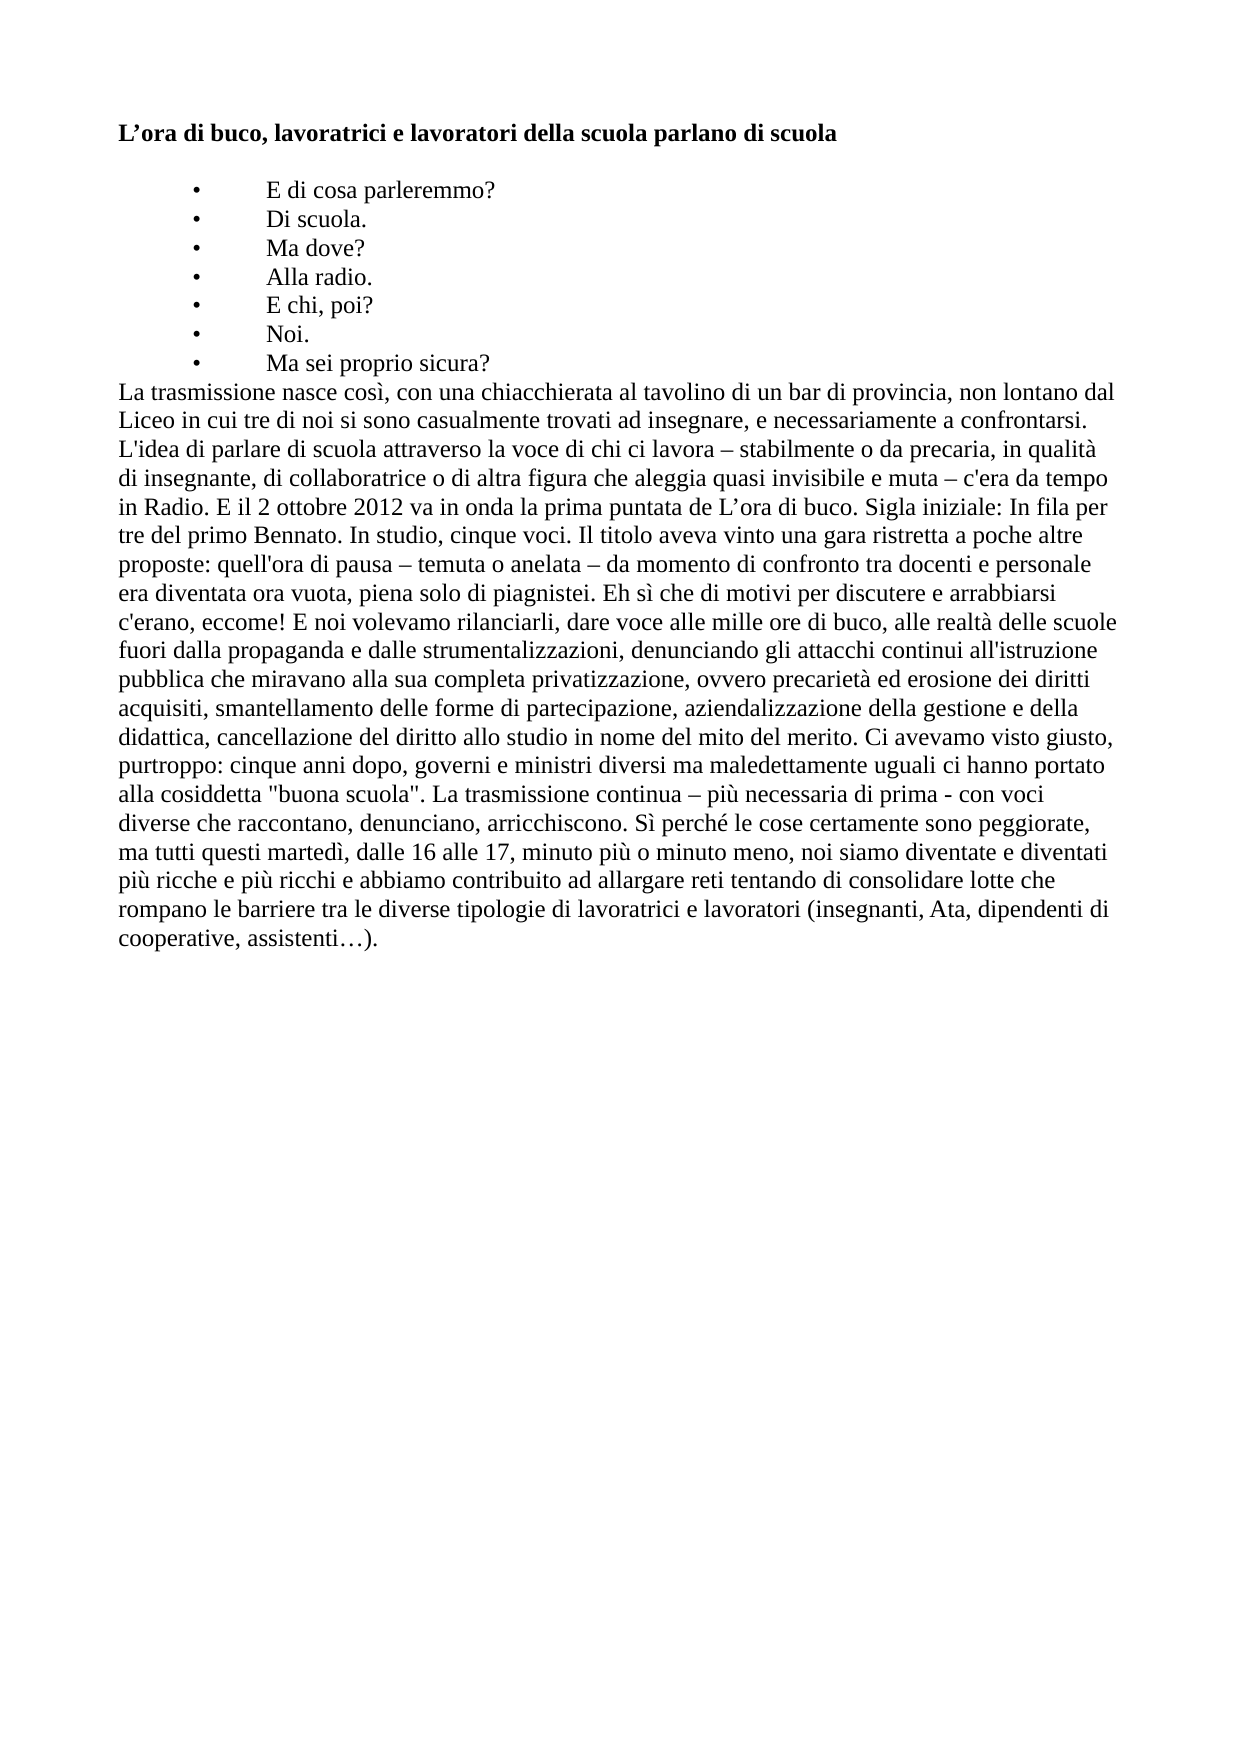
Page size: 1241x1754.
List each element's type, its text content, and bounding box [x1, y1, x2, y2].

text • Noi. [118, 319, 1122, 348]
text L’ora di buco, lavoratrici e lavoratori della scuola parlano di scuola [118, 118, 1122, 147]
text • Alla radio. [118, 262, 1122, 291]
text • Di scuola. [118, 204, 1122, 233]
text La trasmissione nasce così, con una chiacchierata al tavolino di un bar di provincia, non lontano dal Liceo in cui tre di noi si sono casualmente trovati ad insegnare, e necessariamente a confrontarsi. L'idea di parlare di scuola attraverso la voce di chi ci lavora – stabilmente o da precaria, in qualità di insegnante, di collaboratrice o di altra figura che aleggia quasi invisibile e muta – c'era da tempo in Radio. E il 2 ottobre 2012 va in onda la prima puntata de L’ora di buco. Sigla iniziale: In fila per tre del primo Bennato. In studio, cinque voci. Il titolo aveva vinto una gara ristretta a poche altre proposte: quell'ora di pausa – temuta o anelata – da momento di confronto tra docenti e personale era diventata ora vuota, piena solo di piagnistei. Eh sì che di motivi per discutere e arrabbiarsi c'erano, eccome! E noi volevamo rilanciarli, dare voce alle mille ore di buco, alle realtà delle scuole fuori dalla propaganda e dalle strumentalizzazioni, denunciando gli attacchi continui all'istruzione pubblica che miravano alla sua completa privatizzazione, ovvero precarietà ed erosione dei diritti acquisiti, smantellamento delle forme di partecipazione, aziendalizzazione della gestione e della didattica, cancellazione del diritto allo studio in nome del mito del merito. Ci avevamo visto giusto, purtroppo: cinque anni dopo, governi e ministri diversi ma maledettamente uguali ci hanno portato alla cosiddetta "buona scuola". La trasmissione continua – più necessaria di prima - con voci diverse che raccontano, denunciano, arricchiscono. Sì perché le cose certamente sono peggiorate, ma tutti questi martedì, dalle 16 alle 17, minuto più o minuto meno, noi siamo diventate e diventati più ricche e più ricchi e abbiamo contribuito ad allargare reti tentando di consolidare lotte che rompano le barriere tra le diverse tipologie di lavoratrici e lavoratori (insegnanti, Ata, dipendenti di cooperative, assistenti…). [118, 377, 1122, 952]
text • Ma dove? [118, 233, 1122, 262]
text • E di cosa parleremmo? [118, 176, 1122, 204]
text • E chi, poi? [118, 291, 1122, 319]
text • Ma sei proprio sicura? [118, 348, 1122, 377]
